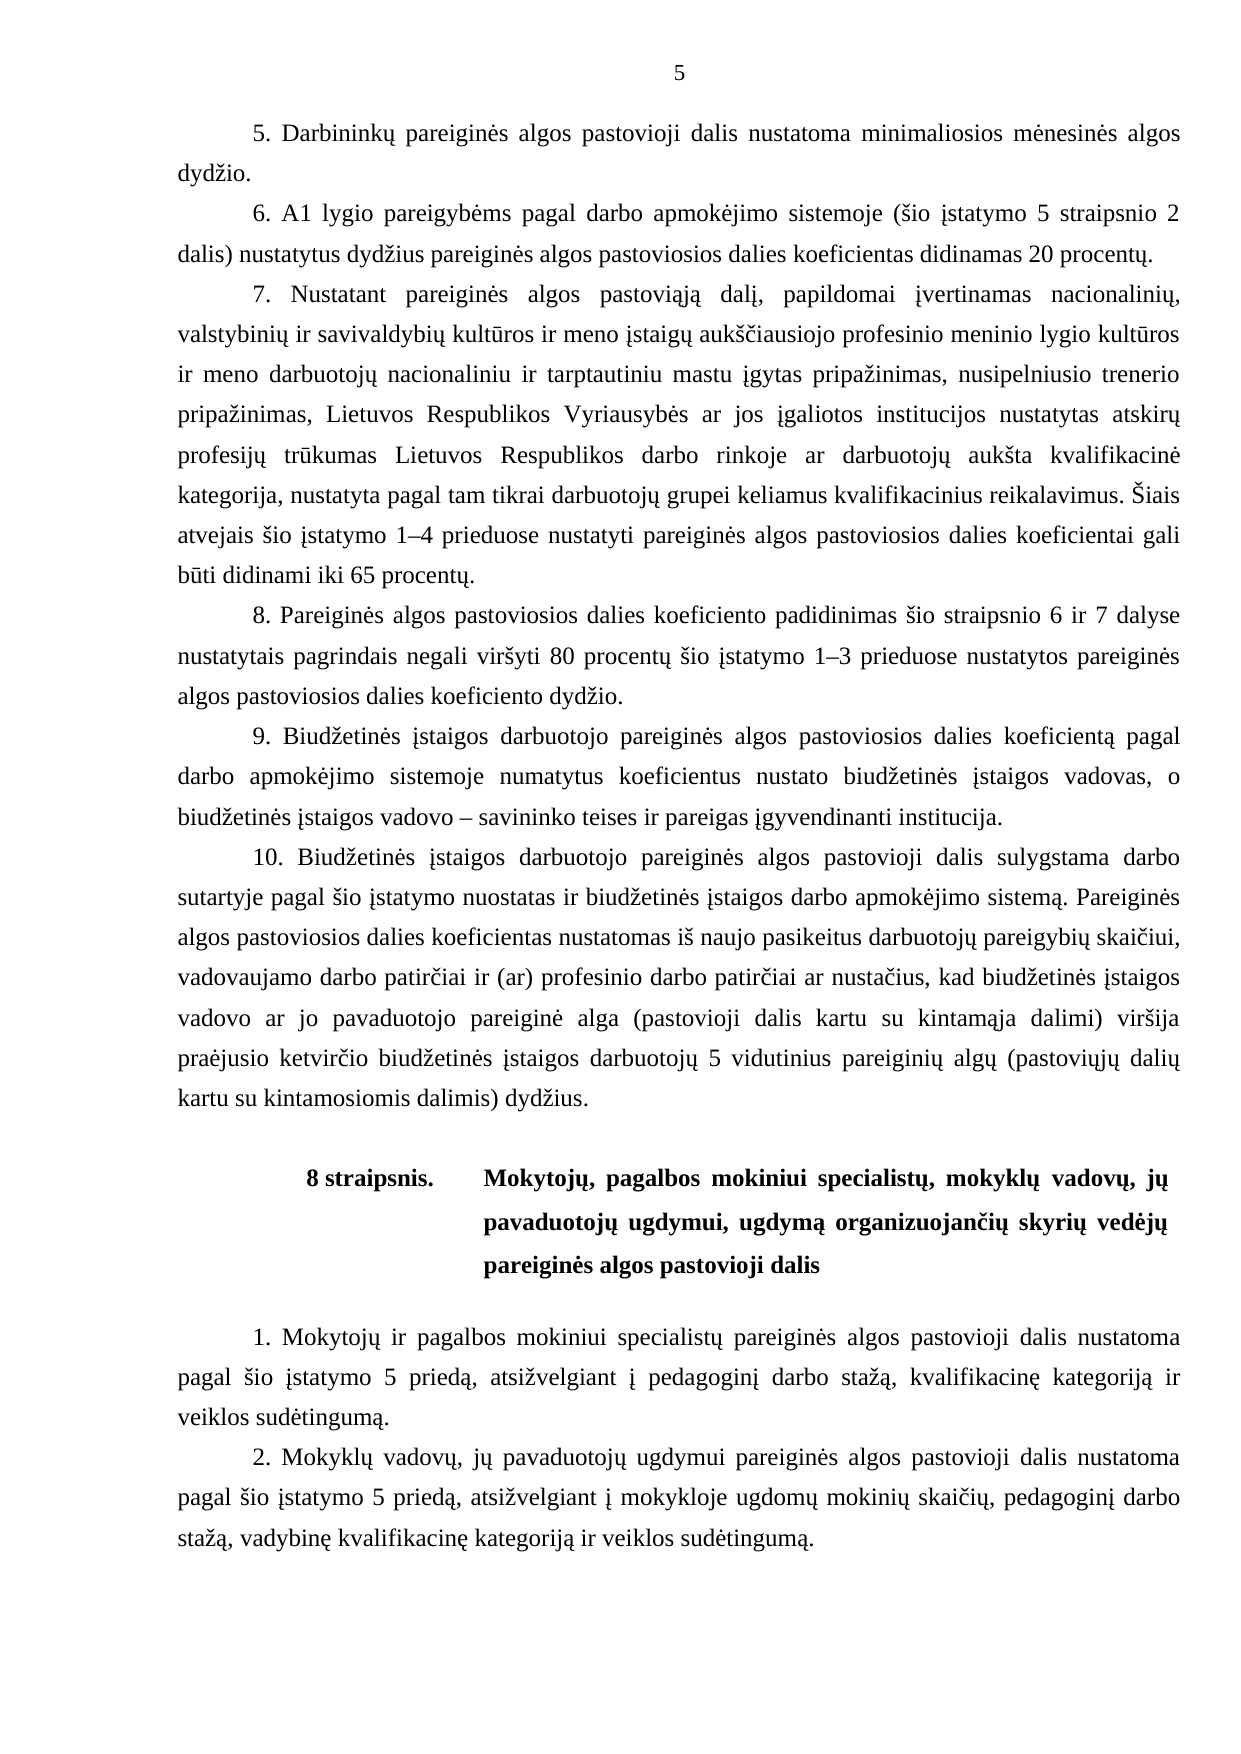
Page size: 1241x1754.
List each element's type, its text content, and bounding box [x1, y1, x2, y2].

text 9. Biudžetinės įstaigos darbuotojo pareiginės algos pastoviosios dalies koeficientą pagal darbo apmokėjimo sistemoje numatytus koeficientus nustato biudžetinės įstaigos vadovas, o biudžetinės įstaigos vadovo – savininko teises ir pareigas įgyvendinanti institucija. [177, 721, 1181, 830]
text 7. Nustatant pareiginės algos pastoviąją dalį, papildomai įvertinamas nacionalinių, valstybinių ir savivaldybių kultūros ir meno įstaigų aukščiausiojo profesinio meninio lygio kultūros ir meno darbuotojų nacionaliniu ir tarptautiniu mastu įgytas pripažinimas, nusipelniusio trenerio pripažinimas, Lietuvos Respublikos Vyriausybės ar jos įgaliotos institucijos nustatytas atskirų profesijų trūkumas Lietuvos Respublikos darbo rinkoje ar darbuotojų aukšta kvalifikacinė kategorija, nustatyta pagal tam tikrai darbuotojų grupei keliamus kvalifikacinius reikalavimus. Šiais atvejais šio įstatymo 1–4 prieduose nustatyti pareiginės algos pastoviosios dalies koeficientai gali būti didinami iki 65 procentų. [177, 279, 1181, 589]
text 1. Mokytojų ir pagalbos mokiniui specialistų pareiginės algos pastovioji dalis nustatoma pagal šio įstatymo 5 priedą, atsižvelgiant į pedagoginį darbo stažą, kvalifikacinę kategoriją ir veiklos sudėtingumą. [177, 1322, 1181, 1431]
text 5. Darbininkų pareiginės algos pastovioji dalis nustatoma minimaliosios mėnesinės algos dydžio. [177, 118, 1181, 187]
table_header Mokytojų, pagalbos mokiniui specialistų, mokyklų vadovų, jų pavaduotojų ugdymui, ugdymą organizuojančių skyrių vedėjų pareiginės algos pastovioji dalis [472, 1164, 1180, 1293]
text 2. Mokyklų vadovų, jų pavaduotojų ugdymui pareiginės algos pastovioji dalis nustatoma pagal šio įstatymo 5 priedą, atsižvelgiant į mokykloje ugdomų mokinių skaičių, pedagoginį darbo stažą, vadybinę kvalifikacinę kategoriją ir veiklos sudėtingumą. [177, 1442, 1181, 1551]
text 6. A1 lygio pareigybėms pagal darbo apmokėjimo sistemoje (šio įstatymo 5 straipsnio 2 dalis) nustatytus dydžius pareiginės algos pastoviosios dalies koeficientas didinamas 20 procentų. [177, 198, 1181, 267]
text 10. Biudžetinės įstaigos darbuotojo pareiginės algos pastovioji dalis sulygstama darbo sutartyje pagal šio įstatymo nuostatas ir biudžetinės įstaigos darbo apmokėjimo sistemą. Pareiginės algos pastoviosios dalies koeficientas nustatomas iš naujo pasikeitus darbuotojų pareigybių skaičiui, vadovaujamo darbo patirčiai ir (ar) profesinio darbo patirčiai ar nustačius, kad biudžetinės įstaigos vadovo ar jo pavaduotojo pareiginė alga (pastovioji dalis kartu su kintamąja dalimi) viršija praėjusio ketvirčio biudžetinės įstaigos darbuotojų 5 vidutinius pareiginių algų (pastoviųjų dalių kartu su kintamosiomis dalimis) dydžius. [177, 842, 1181, 1112]
table_header 8 straipsnis. [295, 1164, 472, 1293]
text 8. Pareiginės algos pastoviosios dalies koeficiento padidinimas šio straipsnio 6 ir 7 dalyse nustatytais pagrindais negali viršyti 80 procentų šio įstatymo 1–3 prieduose nustatytos pareiginės algos pastoviosios dalies koeficiento dydžio. [177, 601, 1181, 710]
